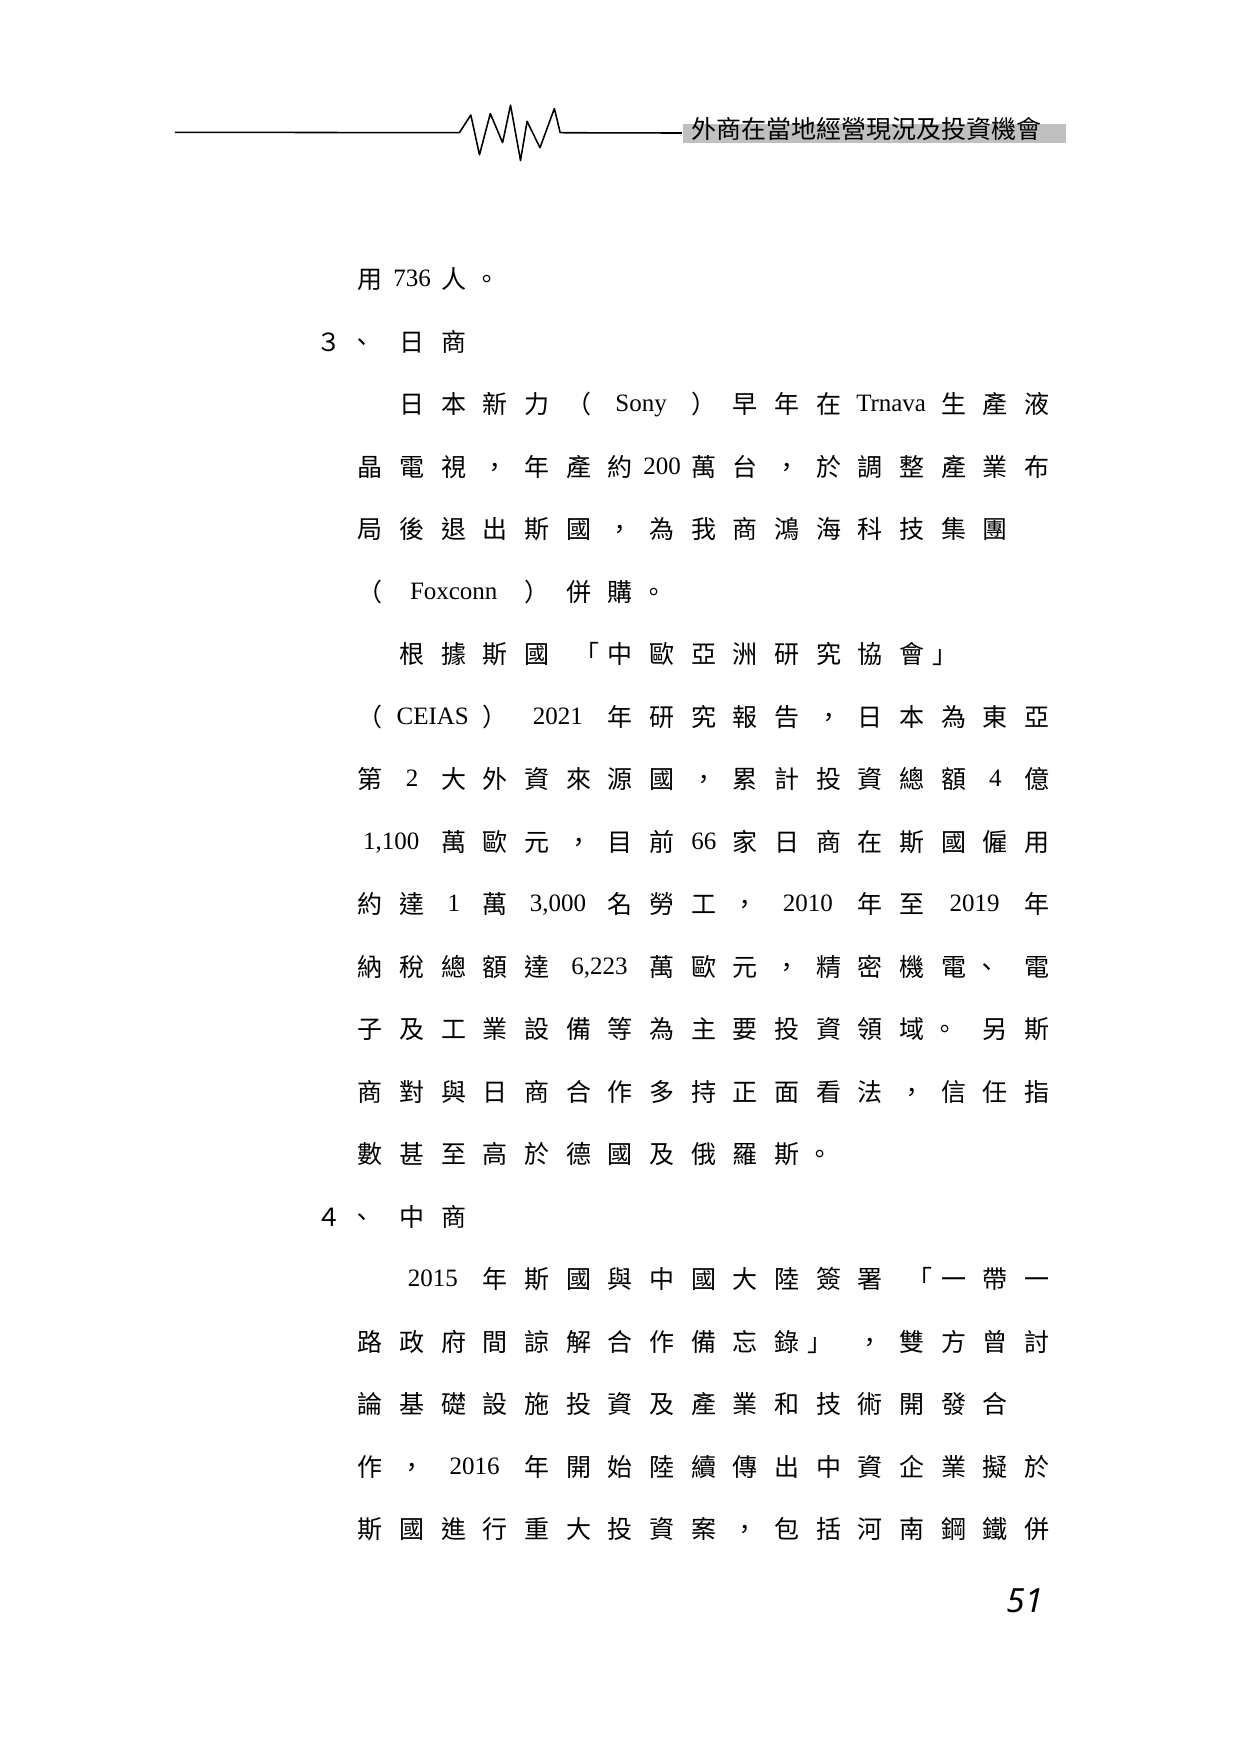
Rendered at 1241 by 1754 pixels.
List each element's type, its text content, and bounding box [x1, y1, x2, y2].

text ４、中商 [281, 1174, 1058, 1236]
text 日本新力（Sony）早年在Trnava生產液晶電視，年產約200萬台，於調整產業布局後退出斯國，為我商鴻海科技集團（Foxconn）併購。 [330, 361, 1058, 611]
text 2015年斯國與中國大陸簽署「一帶一路政府間諒解合作備忘錄」，雙方曾討論基礎設施投資及產業和技術開發合作，2016年開始陸續傳出中資企業擬於斯國進行重大投資案，包括河南鋼鐵併 [330, 1236, 1058, 1549]
text 用736人。 [330, 236, 1058, 299]
text 根據斯國「中歐亞洲研究協會」（CEIAS）2021年研究報告，日本為東亞第2大外資來源國，累計投資總額4億1,100萬歐元，目前66家日商在斯國僱用約達1萬3,000名勞工，2010年至2019年納稅總額達6,223萬歐元，精密機電、電子及工業設備等為主要投資領域。另斯商對與日商合作多持正面看法，信任指數甚至高於德國及俄羅斯。 [330, 611, 1058, 1174]
text ３、日商 [281, 299, 1058, 361]
